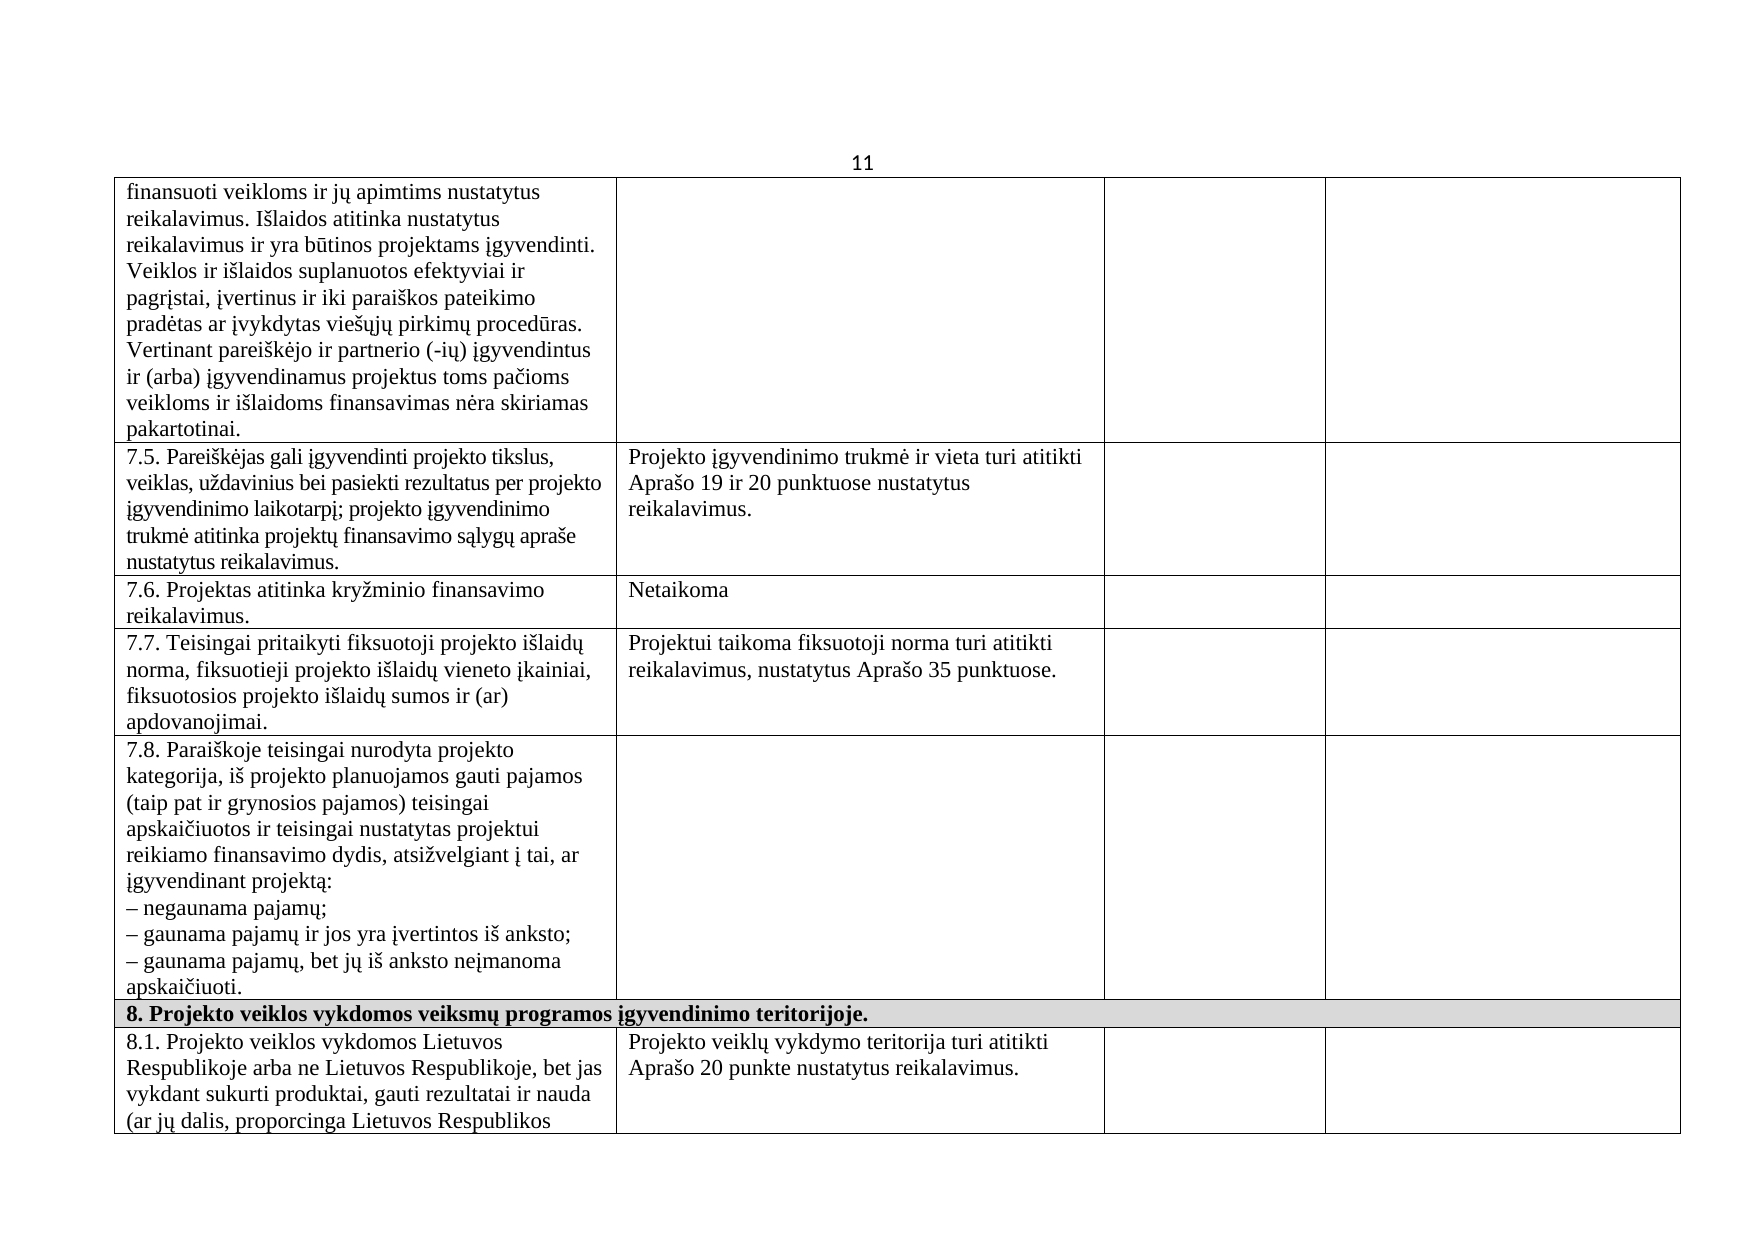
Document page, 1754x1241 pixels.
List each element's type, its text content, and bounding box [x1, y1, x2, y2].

table_cell [1326, 178, 1680, 442]
table_cell 7.7. Teisingai pritaikyti fiksuotoji projekto išlaidų norma, fiksuotieji projekto išlaidų vieneto įkainiai, fiksuotosios projekto išlaidų sumos ir (ar) apdovanojimai. [115, 629, 616, 735]
table_cell finansuoti veikloms ir jų apimtims nustatytus reikalavimus. Išlaidos atitinka nustatytus reikalavimus ir yra būtinos projektams įgyvendinti. Veiklos ir išlaidos suplanuotos efektyviai ir pagrįstai, įvertinus ir iki paraiškos pateikimo pradėtas ar įvykdytas viešųjų pirkimų procedūras. Vertinant pareiškėjo ir partnerio (-ių) įgyvendintus ir (arba) įgyvendinamus projektus toms pačioms veikloms ir išlaidoms finansavimas nėra skiriamas pakartotinai. [115, 178, 616, 442]
table_cell [617, 736, 1104, 999]
table_cell [1105, 1028, 1325, 1133]
table_cell Projekto veiklų vykdymo teritorija turi atitikti Aprašo 20 punkte nustatytus reikalavimus. [617, 1028, 1104, 1133]
table_cell [1326, 1028, 1680, 1133]
table_cell 7.8. Paraiškoje teisingai nurodyta projekto kategorija, iš projekto planuojamos gauti pajamos (taip pat ir grynosios pajamos) teisingai apskaičiuotos ir teisingai nustatytas projektui reikiamo finansavimo dydis, atsižvelgiant į tai, ar įgyvendinant projektą: – negaunama pajamų; – gaunama pajamų ir jos yra įvertintos iš anksto; – gaunama pajamų, bet jų iš anksto neįmanoma apskaičiuoti. [115, 736, 616, 999]
table_cell [1326, 443, 1680, 574]
table_cell [1105, 178, 1325, 442]
table_cell [617, 178, 1104, 442]
table_cell Netaikoma [617, 576, 1104, 628]
table_cell 8.1. Projekto veiklos vykdomos Lietuvos Respublikoje arba ne Lietuvos Respublikoje, bet jas vykdant sukurti produktai, gauti rezultatai ir nauda (ar jų dalis, proporcinga Lietuvos Respublikos [115, 1028, 616, 1133]
table_cell [1326, 736, 1680, 999]
table_cell [1326, 576, 1680, 628]
table_cell [1105, 736, 1325, 999]
table_cell Projektui taikoma fiksuotoji norma turi atitikti reikalavimus, nustatytus Aprašo 35 punktuose. [617, 629, 1104, 735]
table_cell [1105, 629, 1325, 735]
table_cell [1105, 576, 1325, 628]
table_cell Projekto įgyvendinimo trukmė ir vieta turi atitikti Aprašo 19 ir 20 punktuose nustatytus reikalavimus. [617, 443, 1104, 574]
table_cell 7.5. Pareiškėjas gali įgyvendinti projekto tikslus, veiklas, uždavinius bei pasiekti rezultatus per projekto įgyvendinimo laikotarpį; projekto įgyvendinimo trukmė atitinka projektų finansavimo sąlygų apraše nustatytus reikalavimus. [115, 443, 616, 574]
table_cell 8. Projekto veiklos vykdomos veiksmų programos įgyvendinimo teritorijoje. [115, 1000, 1680, 1027]
table_cell [1326, 629, 1680, 735]
table_cell [1105, 443, 1325, 574]
table_cell 7.6. Projektas atitinka kryžminio finansavimo reikalavimus. [115, 576, 616, 628]
